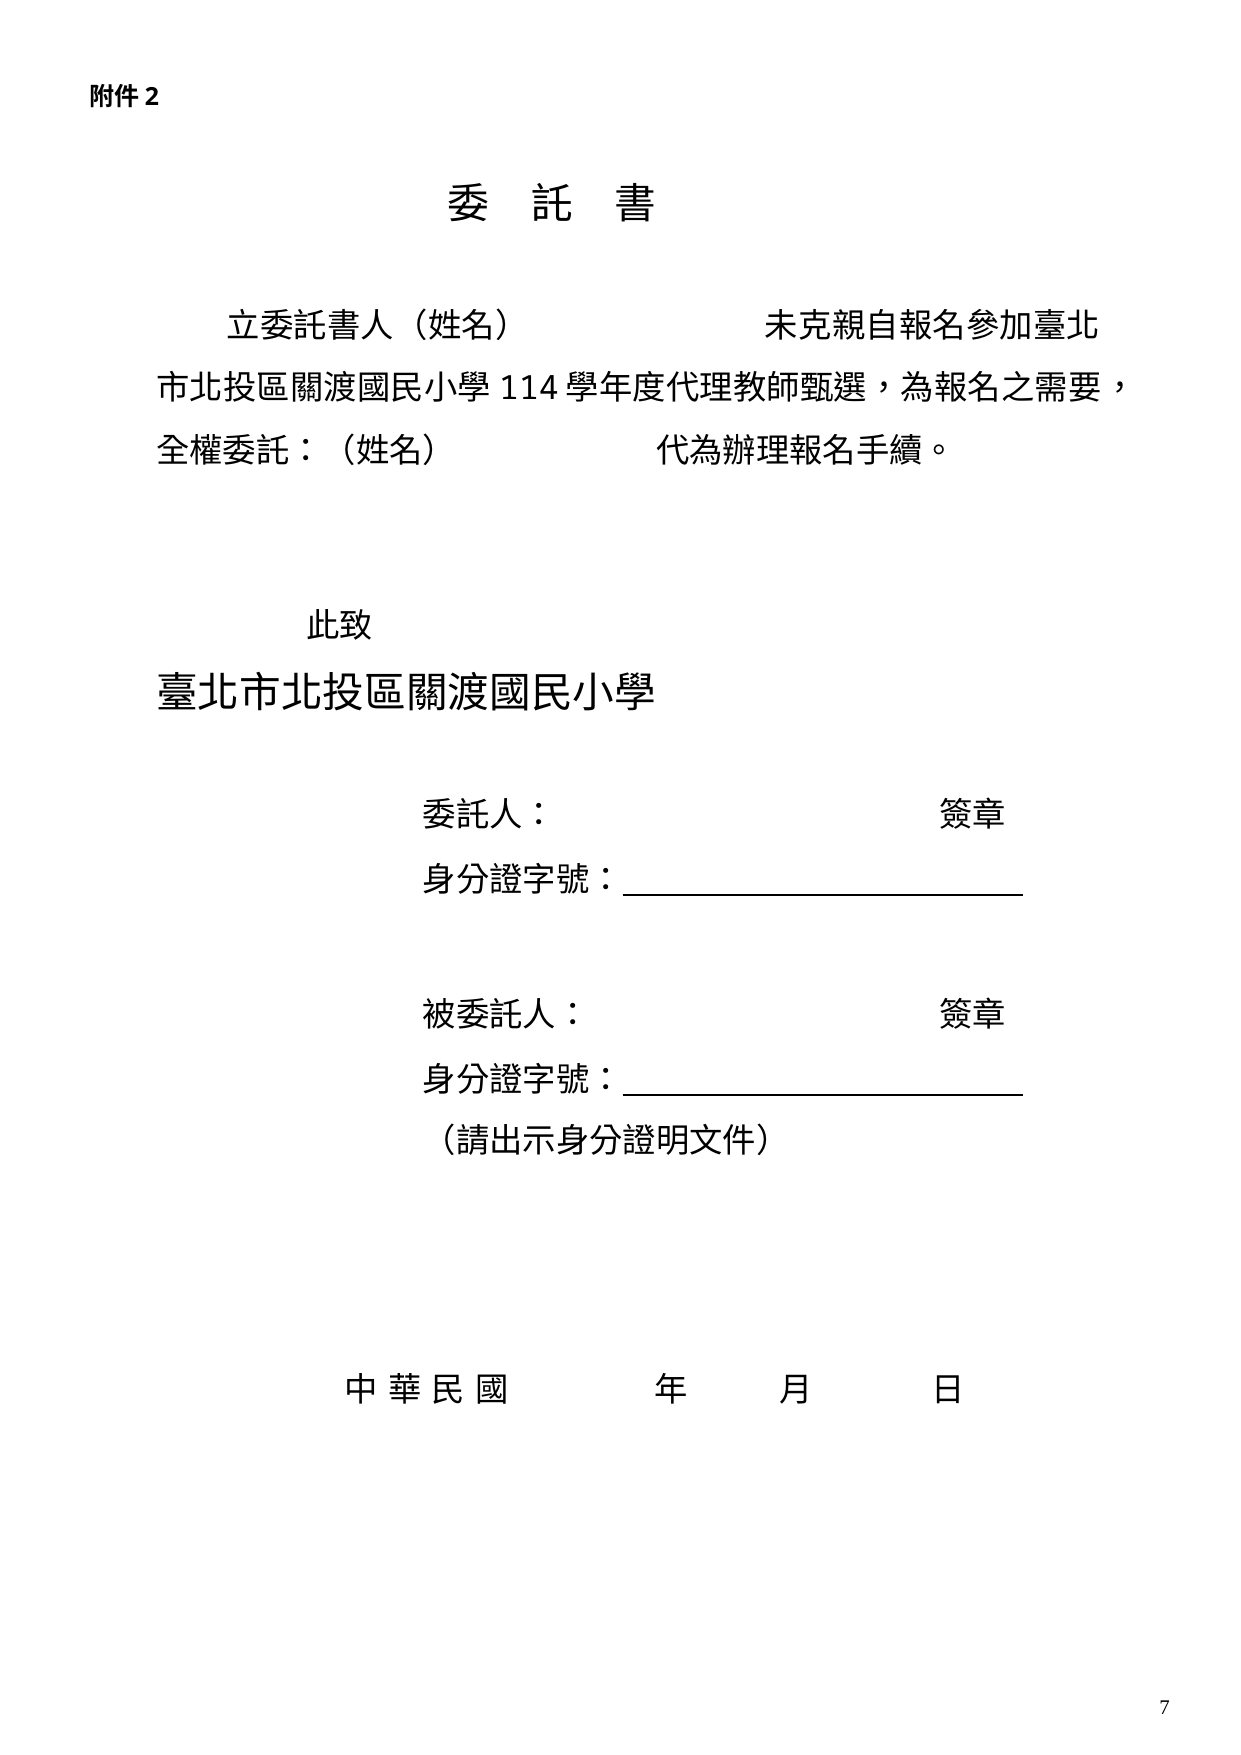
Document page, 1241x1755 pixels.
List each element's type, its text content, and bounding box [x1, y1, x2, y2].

text 委 託 書 [156, 170, 1103, 230]
text 身分證字號： [89, 849, 1103, 901]
text 中華民國 年 月 日 [139, 1363, 1169, 1411]
text 委託人： 簽章 [89, 778, 1103, 836]
text 被委託人： 簽章 [89, 978, 1103, 1036]
text 附件2 [89, 72, 1169, 113]
text 臺北市北投區關渡國民小學 [156, 659, 1103, 720]
text 立委託書人（姓名） 未克親自報名參加臺北市北投區關渡國民小學114學年度代理教師甄選，為報名之需要，全權委託：（姓名） 代為辦理報名手續。 [156, 284, 1103, 472]
text （請出示身分證明文件） [89, 1113, 1103, 1162]
text 此致 [206, 589, 1103, 647]
text 身分證字號： [89, 1049, 1103, 1101]
